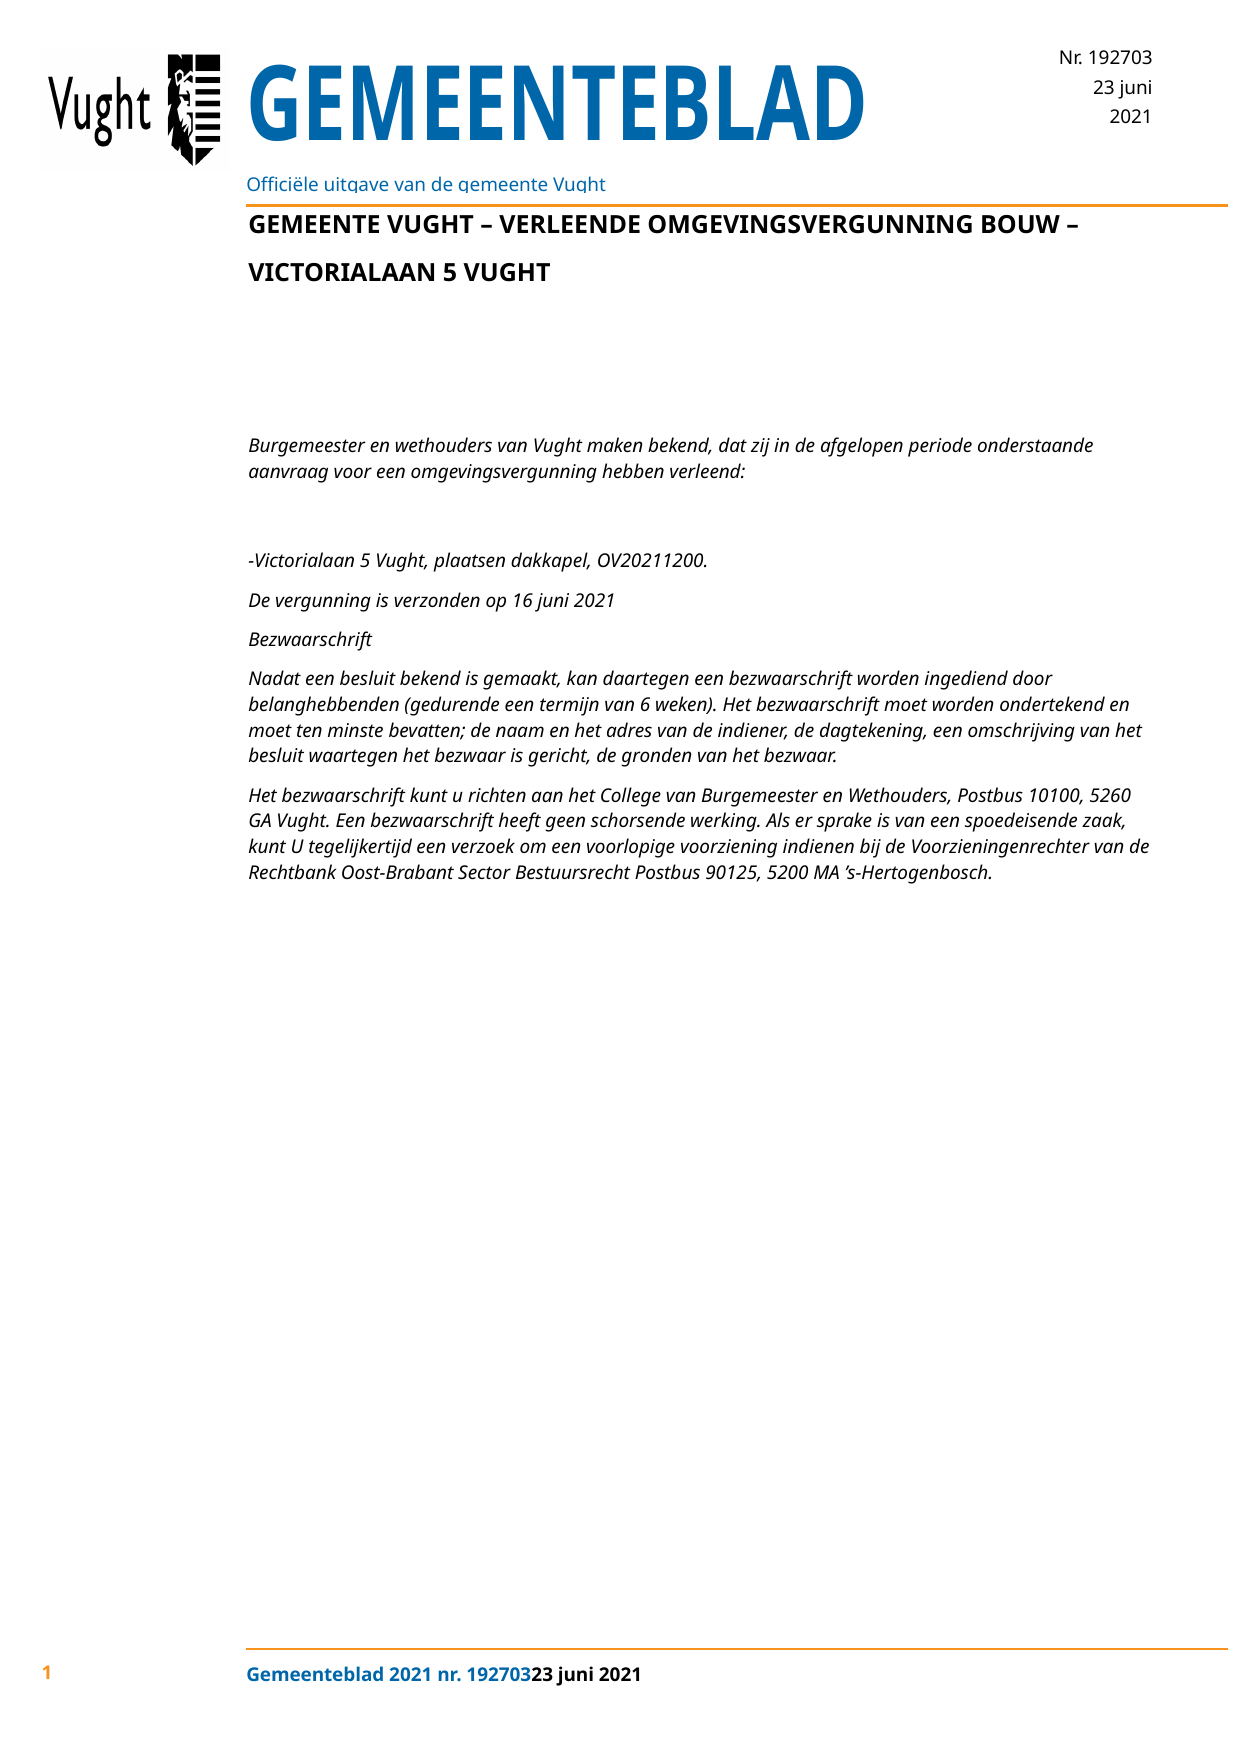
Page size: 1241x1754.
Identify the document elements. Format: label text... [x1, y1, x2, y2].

text Burgemeester en wethouders van Vught maken bekend, dat zij in de afgelopen periode onderstaande aanvraag voor een omgevingsvergunning hebben verleend: [248, 432, 1152, 484]
text Bezwaarschrift [248, 626, 1152, 652]
text GEMEENTE VUGHT – VERLEENDE OMGEVINGSVERGUNNING BOUW – VICTORIALAAN 5 VUGHT [248, 207, 1152, 288]
text Nadat een besluit bekend is gemaakt, kan daartegen een bezwaarschrift worden ingediend door belanghebbenden (gedurende een termijn van 6 weken). Het bezwaarschrift moet worden ondertekend en moet ten minste bevatten; de naam en het adres van de indiener, de dagtekening, een omschrijving van het besluit waartegen het bezwaar is gericht, de gronden van het bezwaar. [248, 666, 1152, 768]
picture [41, 47, 231, 172]
text Het bezwaarschrift kunt u richten aan het College van Burgemeester en Wethouders, Postbus 10100, 5260 GA Vught. Een bezwaarschrift heeft geen schorsende werking. Als er sprake is van een spoedeisende zaak, kunt U tegelijkertijd een verzoek om een voorlopige voorziening indienen bij de Voorzieningenrechter van de Rechtbank Oost-Brabant Sector Bestuursrecht Postbus 90125, 5200 MA ’s-Hertogenbosch. [248, 782, 1152, 885]
text -Victorialaan 5 Vught, plaatsen dakkapel, OV20211200. [248, 548, 1152, 573]
text De vergunning is verzonden op 16 juni 2021 [248, 587, 1152, 613]
